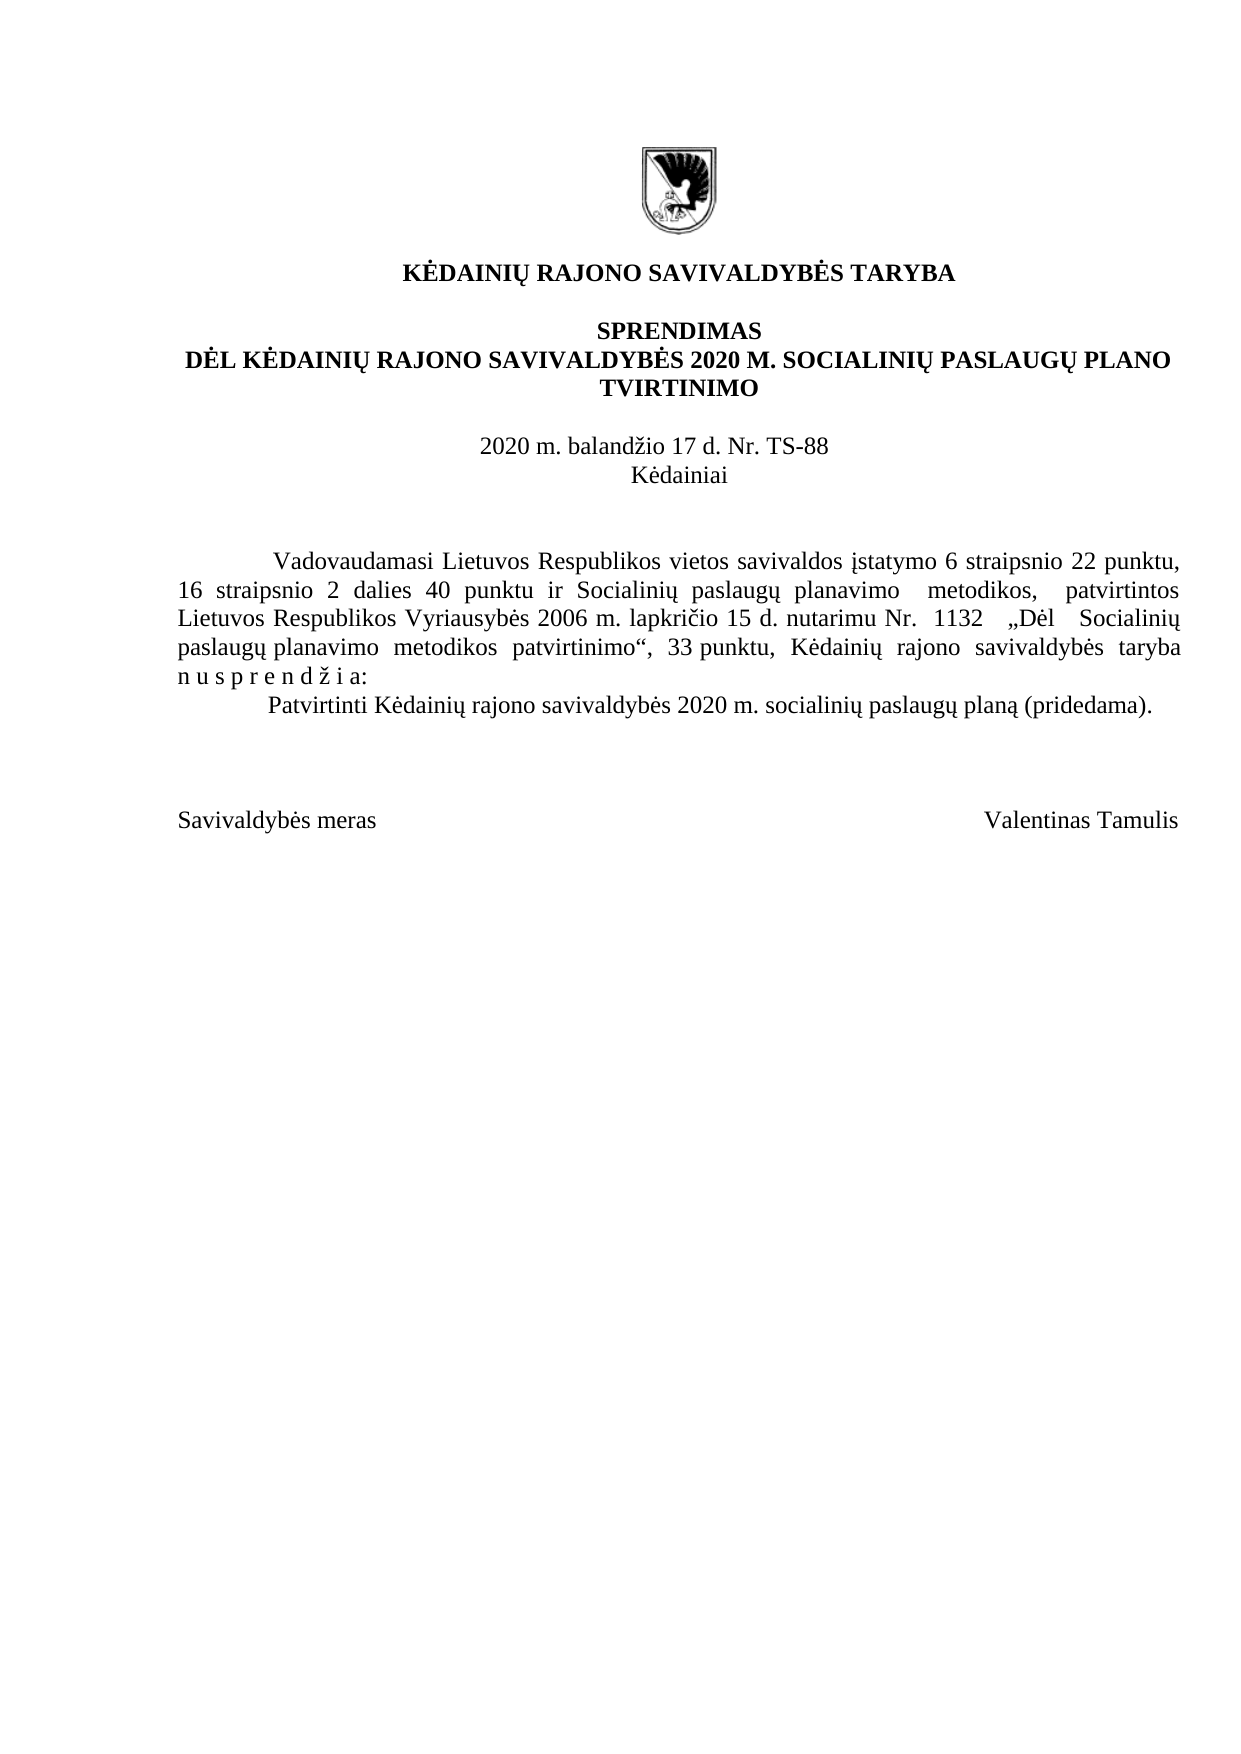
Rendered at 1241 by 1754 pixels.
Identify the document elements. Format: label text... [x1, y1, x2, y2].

text SPRENDIMAS [177, 316, 1181, 345]
text Vadovaudamasi Lietuvos Respublikos vietos savivaldos įstatymo 6 straipsnio 22 punktu, 16 straipsnio 2 dalies 40 punktu ir Socialinių paslaugų planavimo metodikos, patvirtintos Lietuvos Respublikos Vyriausybės 2006 m. lapkričio 15 d. nutarimu Nr. 1132 „Dėl Socialinių paslaugų planavimo metodikos patvirtinimo“, 33 punktu, Kėdainių rajono savivaldybės taryba n u s p r e n d ž i a: [177, 546, 1181, 690]
text Kėdainiai [177, 460, 1181, 488]
text Savivaldybės meras Valentinas Tamulis [177, 805, 1181, 833]
text Patvirtinti Kėdainių rajono savivaldybės 2020 m. socialinių paslaugų planą (pridedama). [177, 690, 1181, 718]
text DĖL KĖDAINIŲ RAJONO SAVIVALDYBĖS 2020 M. SOCIALINIŲ PASLAUGŲ PLANO TVIRTINIMO [176, 345, 1181, 402]
text 2020 m. balandžio 17 d. Nr. TS-88 [177, 431, 1181, 460]
text KĖDAINIŲ RAJONO SAVIVALDYBĖS TARYBA [177, 258, 1181, 287]
